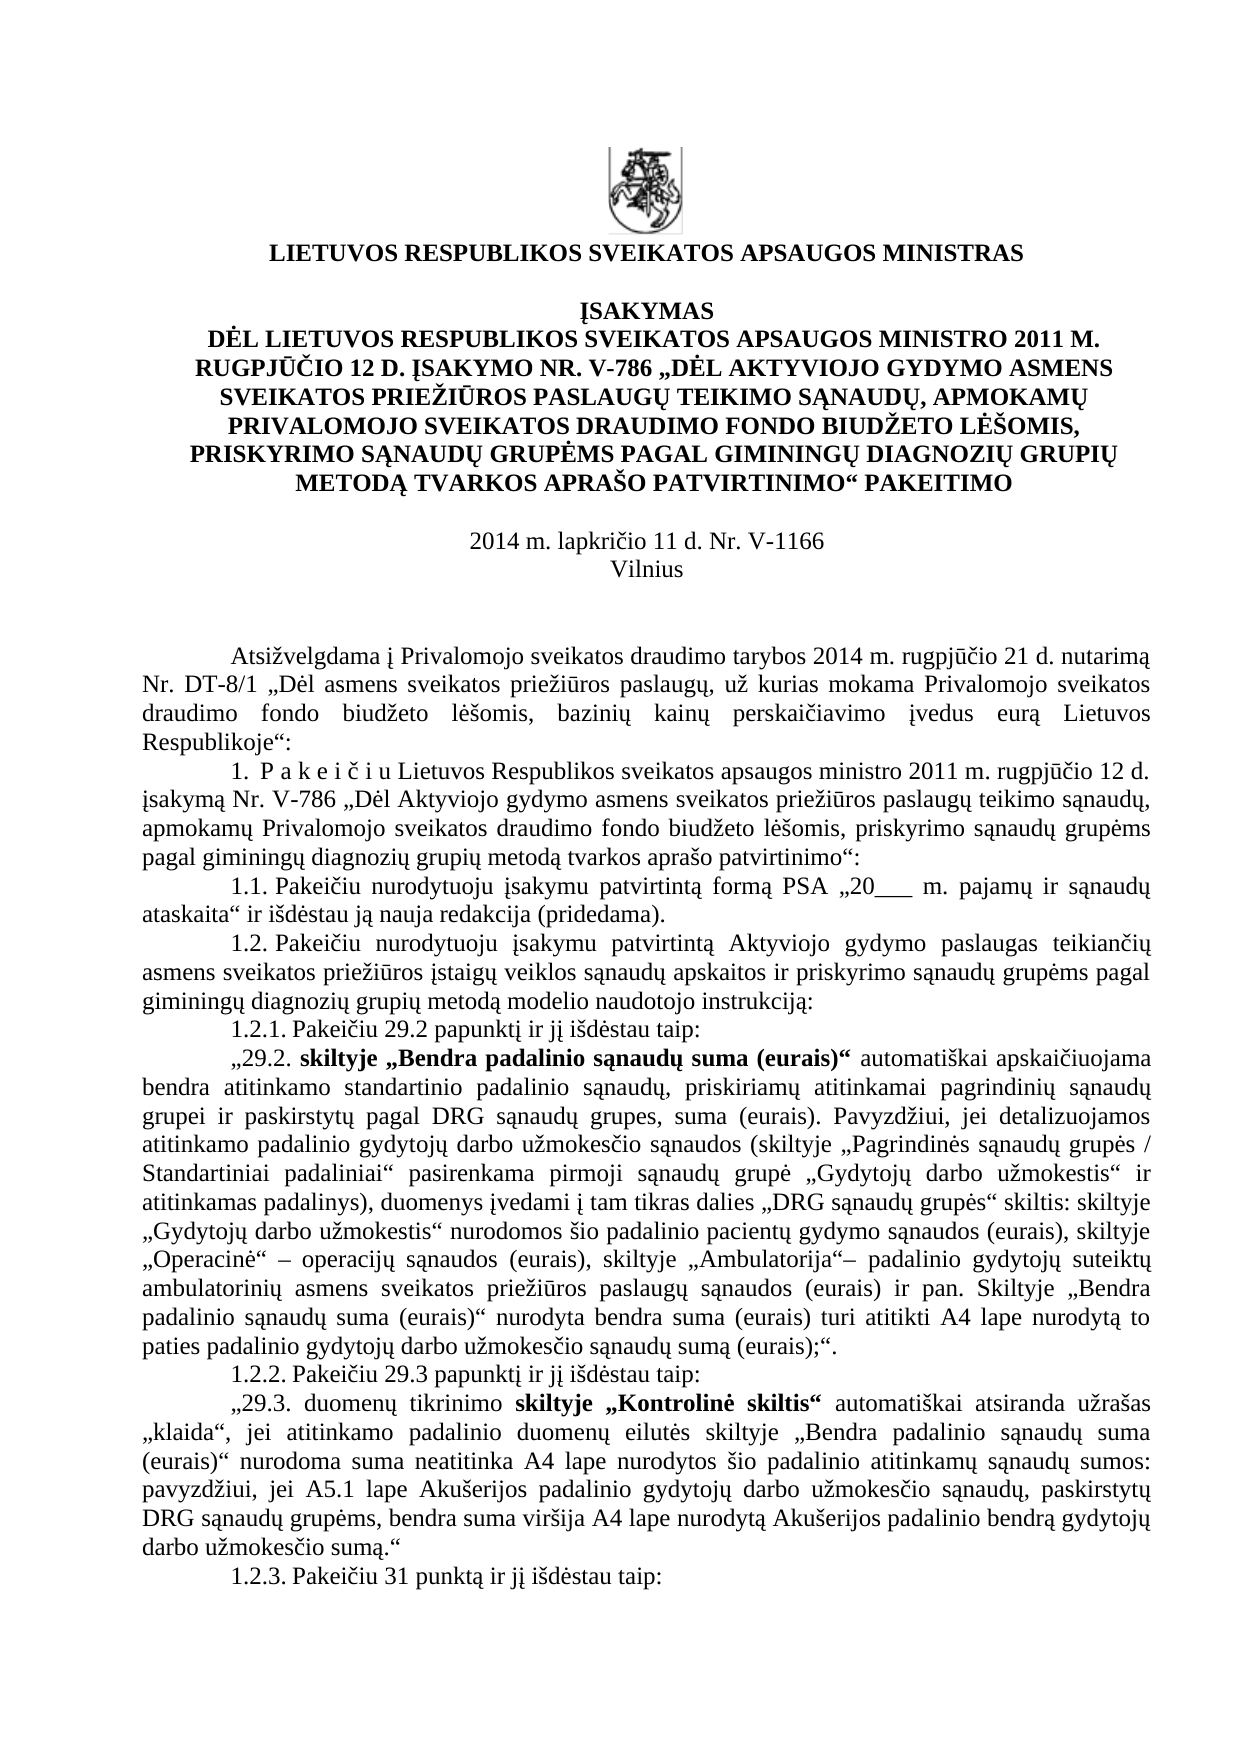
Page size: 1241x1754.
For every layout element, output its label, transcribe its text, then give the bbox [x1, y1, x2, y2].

text 1.2.2. Pakeičiu 29.3 papunktį ir jį išdėstau taip: [142, 1359, 1152, 1388]
text 1.2.3. Pakeičiu 31 punktą ir jį išdėstau taip: [142, 1561, 1152, 1589]
text ĮSAKYMAS [142, 296, 1152, 324]
text 2014 m. lapkričio 11 d. Nr. V-1166 [142, 526, 1152, 554]
text LIETUVOS RESPUBLIKOS SVEIKATOS APSAUGOS MINISTRAS [142, 238, 1152, 267]
text 1.1. Pakeičiu nurodytuoju įsakymu patvirtintą formą PSA „20___ m. pajamų ir sąnaudų ataskaita“ ir išdėstau ją nauja redakcija (pridedama). [142, 871, 1152, 928]
text 1. P a k e i č i u Lietuvos Respublikos sveikatos apsaugos ministro 2011 m. rugpjūčio 12 d. įsakymą Nr. V-786 „Dėl Aktyviojo gydymo asmens sveikatos priežiūros paslaugų teikimo sąnaudų, apmokamų Privalomojo sveikatos draudimo fondo biudžeto lėšomis, priskyrimo sąnaudų grupėms pagal giminingų diagnozių grupių metodą tvarkos aprašo patvirtinimo“: [142, 756, 1152, 871]
text Vilnius [142, 554, 1152, 583]
text „29.2. skiltyje „Bendra padalinio sąnaudų suma (eurais)“ automatiškai apskaičiuojama bendra atitinkamo standartinio padalinio sąnaudų, priskiriamų atitinkamai pagrindinių sąnaudų grupei ir paskirstytų pagal DRG sąnaudų grupes, suma (eurais). Pavyzdžiui, jei detalizuojamos atitinkamo padalinio gydytojų darbo užmokesčio sąnaudos (skiltyje „Pagrindinės sąnaudų grupės / Standartiniai padaliniai“ pasirenkama pirmoji sąnaudų grupė „Gydytojų darbo užmokestis“ ir atitinkamas padalinys), duomenys įvedami į tam tikras dalies „DRG sąnaudų grupės“ skiltis: skiltyje „Gydytojų darbo užmokestis“ nurodomos šio padalinio pacientų gydymo sąnaudos (eurais), skiltyje „Operacinė“ – operacijų sąnaudos (eurais), skiltyje „Ambulatorija“– padalinio gydytojų suteiktų ambulatorinių asmens sveikatos priežiūros paslaugų sąnaudos (eurais) ir pan. Skiltyje „Bendra padalinio sąnaudų suma (eurais)“ nurodyta bendra suma (eurais) turi atitikti A4 lape nurodytą to paties padalinio gydytojų darbo užmokesčio sąnaudų sumą (eurais);“. [142, 1043, 1152, 1359]
text DĖL LIETUVOS RESPUBLIKOS SVEIKATOS APSAUGOS MINISTRO 2011 m. rugpjūčio 12 d. ĮSAKYMO Nr. V-786 „DĖL AKTYVIOJO GYDYMO ASMENS SVEIKATOS PRIEŽIŪROS PASLAUGŲ TEIKIMO SĄNAUDŲ, APMOKAMŲ PRIVALOMOJO SVEIKATOS DRAUDIMO FONDO BIUDŽETO LĖŠOMIS, PRISKYRIMO SĄNAUDŲ GRUPĖMS PAGAL GIMININGŲ DIAGNOZIŲ GRUPIŲ METODĄ TVARKOS APRAŠO PATVIRTINIMO“ PAKEITIMO [157, 324, 1152, 497]
text 1.2. Pakeičiu nurodytuoju įsakymu patvirtintą Aktyviojo gydymo paslaugas teikiančių asmens sveikatos priežiūros įstaigų veiklos sąnaudų apskaitos ir priskyrimo sąnaudų grupėms pagal giminingų diagnozių grupių metodą modelio naudotojo instrukciją: [142, 928, 1152, 1014]
text „29.3. duomenų tikrinimo skiltyje „Kontrolinė skiltis“ automatiškai atsiranda užrašas „klaida“, jei atitinkamo padalinio duomenų eilutės skiltyje „Bendra padalinio sąnaudų suma (eurais)“ nurodoma suma neatitinka A4 lape nurodytos šio padalinio atitinkamų sąnaudų sumos: pavyzdžiui, jei A5.1 lape Akušerijos padalinio gydytojų darbo užmokesčio sąnaudų, paskirstytų DRG sąnaudų grupėms, bendra suma viršija A4 lape nurodytą Akušerijos padalinio bendrą gydytojų darbo užmokesčio sumą.“ [142, 1388, 1152, 1561]
text Atsižvelgdama į Privalomojo sveikatos draudimo tarybos 2014 m. rugpjūčio 21 d. nutarimą Nr. DT-8/1 „Dėl asmens sveikatos priežiūros paslaugų, už kurias mokama Privalomojo sveikatos draudimo fondo biudžeto lėšomis, bazinių kainų perskaičiavimo įvedus eurą Lietuvos Respublikoje“: [142, 641, 1152, 756]
text 1.2.1. Pakeičiu 29.2 papunktį ir jį išdėstau taip: [142, 1014, 1152, 1043]
